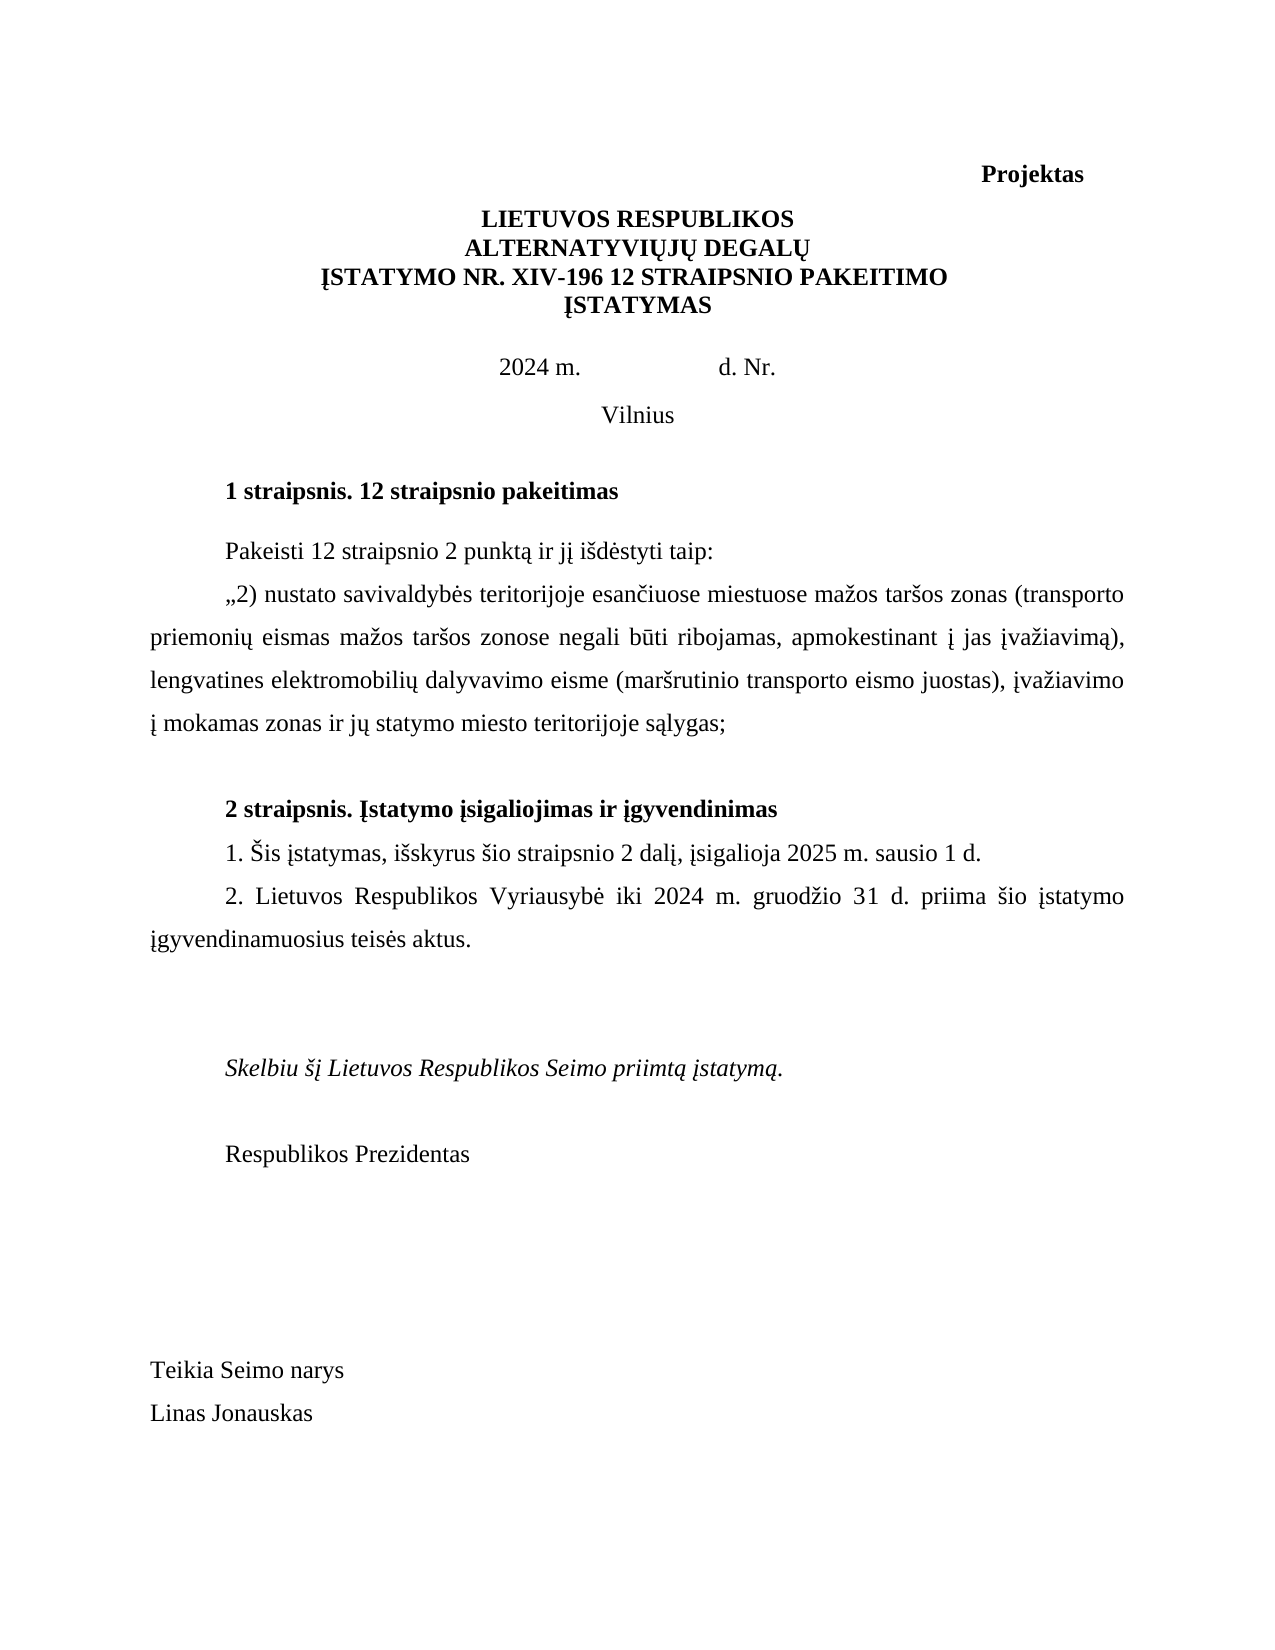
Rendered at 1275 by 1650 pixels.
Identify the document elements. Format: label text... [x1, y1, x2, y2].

text 2 straipsnis. Įstatymo įsigaliojimas ir įgyvendinimas [150, 794, 1125, 823]
text LIETUVOS RESPUBLIKOS [150, 204, 1125, 233]
text 1. Šis įstatymas, išskyrus šio straipsnio 2 dalį, įsigalioja 2025 m. sausio 1 d. [150, 838, 1125, 866]
text ALTERNATYVIŲJŲ DEGALŲ [150, 233, 1125, 262]
text ĮSTATYMo NR. XIV-196 12 STRAIPSNIO PAKEITIMO [150, 262, 1125, 291]
text 2024 m. d. Nr. [150, 352, 1125, 381]
text ĮSTATYMAS [150, 291, 1125, 319]
text Linas Jonauskas [150, 1398, 1125, 1427]
text 2. Lietuvos Respublikos Vyriausybė iki 2024 m. gruodžio 31 d. priima šio įstatymo įgyvendinamuosius teisės aktus. [150, 881, 1125, 953]
text Skelbiu šį Lietuvos Respublikos Seimo priimtą įstatymą. [150, 1053, 1125, 1082]
text 1 straipsnis. 12 straipsnio pakeitimas [150, 476, 1125, 505]
text Vilnius [150, 400, 1125, 428]
text Respublikos Prezidentas [150, 1139, 1125, 1168]
text Projektas [150, 150, 1125, 187]
text Teikia Seimo narys [150, 1355, 1125, 1384]
text Pakeisti 12 straipsnio 2 punktą ir jį išdėstyti taip: [150, 536, 1125, 564]
text „2) nustato savivaldybės teritorijoje esančiuose miestuose mažos taršos zonas (transporto priemonių eismas mažos taršos zonose negali būti ribojamas, apmokestinant į jas įvažiavimą), lengvatines elektromobilių dalyvavimo eisme (maršrutinio transporto eismo juostas), įvažiavimo į mokamas zonas ir jų statymo miesto teritorijoje sąlygas; [150, 579, 1125, 737]
